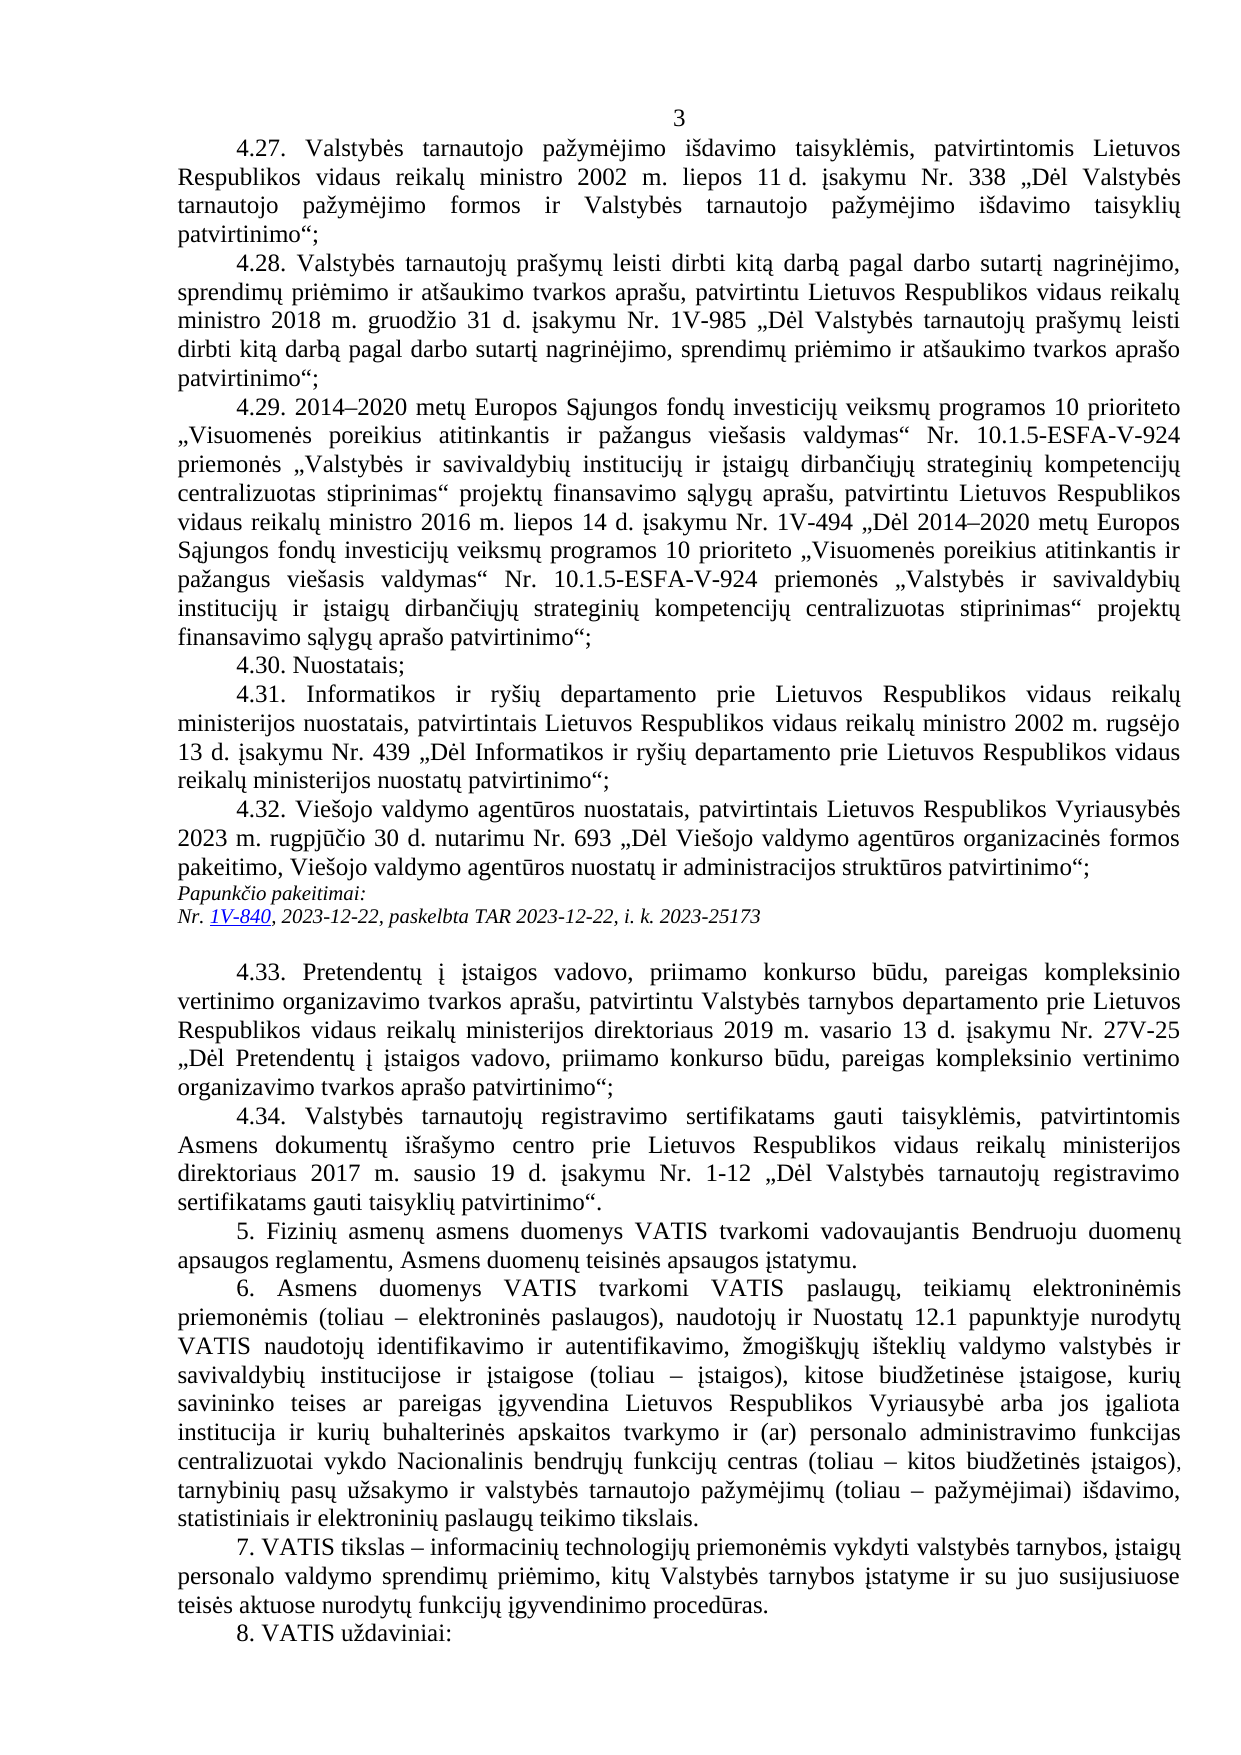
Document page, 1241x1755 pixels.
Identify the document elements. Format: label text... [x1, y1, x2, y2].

text 6. Asmens duomenys VATIS tvarkomi VATIS paslaugų, teikiamų elektroninėmis priemonėmis (toliau ‒ elektroninės paslaugos), naudotojų ir Nuostatų 12.1 papunktyje nurodytų VATIS naudotojų identifikavimo ir autentifikavimo, žmogiškųjų išteklių valdymo valstybės ir savivaldybių institucijose ir įstaigose (toliau – įstaigos), kitose biudžetinėse įstaigose, kurių savininko teises ar pareigas įgyvendina Lietuvos Respublikos Vyriausybė arba jos įgaliota institucija ir kurių buhalterinės apskaitos tvarkymo ir (ar) personalo administravimo funkcijas centralizuotai vykdo Nacionalinis bendrųjų funkcijų centras (toliau – kitos biudžetinės įstaigos), tarnybinių pasų užsakymo ir valstybės tarnautojo pažymėjimų (toliau – pažymėjimai) išdavimo, statistiniais ir elektroninių paslaugų teikimo tikslais. [177, 1273, 1181, 1532]
text 4.32. Viešojo valdymo agentūros nuostatais, patvirtintais Lietuvos Respublikos Vyriausybės 2023 m. rugpjūčio 30 d. nutarimu Nr. 693 „Dėl Viešojo valdymo agentūros organizacinės formos pakeitimo, Viešojo valdymo agentūros nuostatų ir administracijos struktūros patvirtinimo“; [177, 794, 1181, 880]
text 4.29. 2014–2020 metų Europos Sąjungos fondų investicijų veiksmų programos 10 prioriteto „Visuomenės poreikius atitinkantis ir pažangus viešasis valdymas“ Nr. 10.1.5-ESFA-V-924 priemonės „Valstybės ir savivaldybių institucijų ir įstaigų dirbančiųjų strateginių kompetencijų centralizuotas stiprinimas“ projektų finansavimo sąlygų aprašu, patvirtintu Lietuvos Respublikos vidaus reikalų ministro 2016 m. liepos 14 d. įsakymu Nr. 1V-494 „Dėl 2014–2020 metų Europos Sąjungos fondų investicijų veiksmų programos 10 prioriteto „Visuomenės poreikius atitinkantis ir pažangus viešasis valdymas“ Nr. 10.1.5-ESFA-V-924 priemonės „Valstybės ir savivaldybių institucijų ir įstaigų dirbančiųjų strateginių kompetencijų centralizuotas stiprinimas“ projektų finansavimo sąlygų aprašo patvirtinimo“; [177, 392, 1181, 650]
text 4.34. Valstybės tarnautojų registravimo sertifikatams gauti taisyklėmis, patvirtintomis Asmens dokumentų išrašymo centro prie Lietuvos Respublikos vidaus reikalų ministerijos direktoriaus 2017 m. sausio 19 d. įsakymu Nr. 1-12 „Dėl Valstybės tarnautojų registravimo sertifikatams gauti taisyklių patvirtinimo“. [177, 1101, 1181, 1216]
text 4.27. Valstybės tarnautojo pažymėjimo išdavimo taisyklėmis, patvirtintomis Lietuvos Respublikos vidaus reikalų ministro 2002 m. liepos 11 d. įsakymu Nr. 338 „Dėl Valstybės tarnautojo pažymėjimo formos ir Valstybės tarnautojo pažymėjimo išdavimo taisyklių patvirtinimo“; [177, 133, 1181, 248]
text 4.31. Informatikos ir ryšių departamento prie Lietuvos Respublikos vidaus reikalų ministerijos nuostatais, patvirtintais Lietuvos Respublikos vidaus reikalų ministro 2002 m. rugsėjo 13 d. įsakymu Nr. 439 „Dėl Informatikos ir ryšių departamento prie Lietuvos Respublikos vidaus reikalų ministerijos nuostatų patvirtinimo“; [177, 679, 1181, 794]
text Nr. 1V-840, 2023-12-22, paskelbta TAR 2023-12-22, i. k. 2023-25173 [177, 904, 1181, 928]
text 8. VATIS uždaviniai: [177, 1618, 1181, 1647]
text 4.28. Valstybės tarnautojų prašymų leisti dirbti kitą darbą pagal darbo sutartį nagrinėjimo, sprendimų priėmimo ir atšaukimo tvarkos aprašu, patvirtintu Lietuvos Respublikos vidaus reikalų ministro 2018 m. gruodžio 31 d. įsakymu Nr. 1V-985 „Dėl Valstybės tarnautojų prašymų leisti dirbti kitą darbą pagal darbo sutartį nagrinėjimo, sprendimų priėmimo ir atšaukimo tvarkos aprašo patvirtinimo“; [177, 248, 1181, 392]
text 5. Fizinių asmenų asmens duomenys VATIS tvarkomi vadovaujantis Bendruoju duomenų apsaugos reglamentu, Asmens duomenų teisinės apsaugos įstatymu. [177, 1216, 1181, 1273]
text 7. VATIS tikslas – informacinių technologijų priemonėmis vykdyti valstybės tarnybos, įstaigų personalo valdymo sprendimų priėmimo, kitų Valstybės tarnybos įstatyme ir su juo susijusiuose teisės aktuose nurodytų funkcijų įgyvendinimo procedūras. [177, 1532, 1181, 1618]
text 4.33. Pretendentų į įstaigos vadovo, priimamo konkurso būdu, pareigas kompleksinio vertinimo organizavimo tvarkos aprašu, patvirtintu Valstybės tarnybos departamento prie Lietuvos Respublikos vidaus reikalų ministerijos direktoriaus 2019 m. vasario 13 d. įsakymu Nr. 27V-25 „Dėl Pretendentų į įstaigos vadovo, priimamo konkurso būdu, pareigas kompleksinio vertinimo organizavimo tvarkos aprašo patvirtinimo“; [177, 957, 1181, 1101]
text Papunkčio pakeitimai: [177, 880, 1181, 904]
text 4.30. Nuostatais; [177, 650, 1181, 679]
